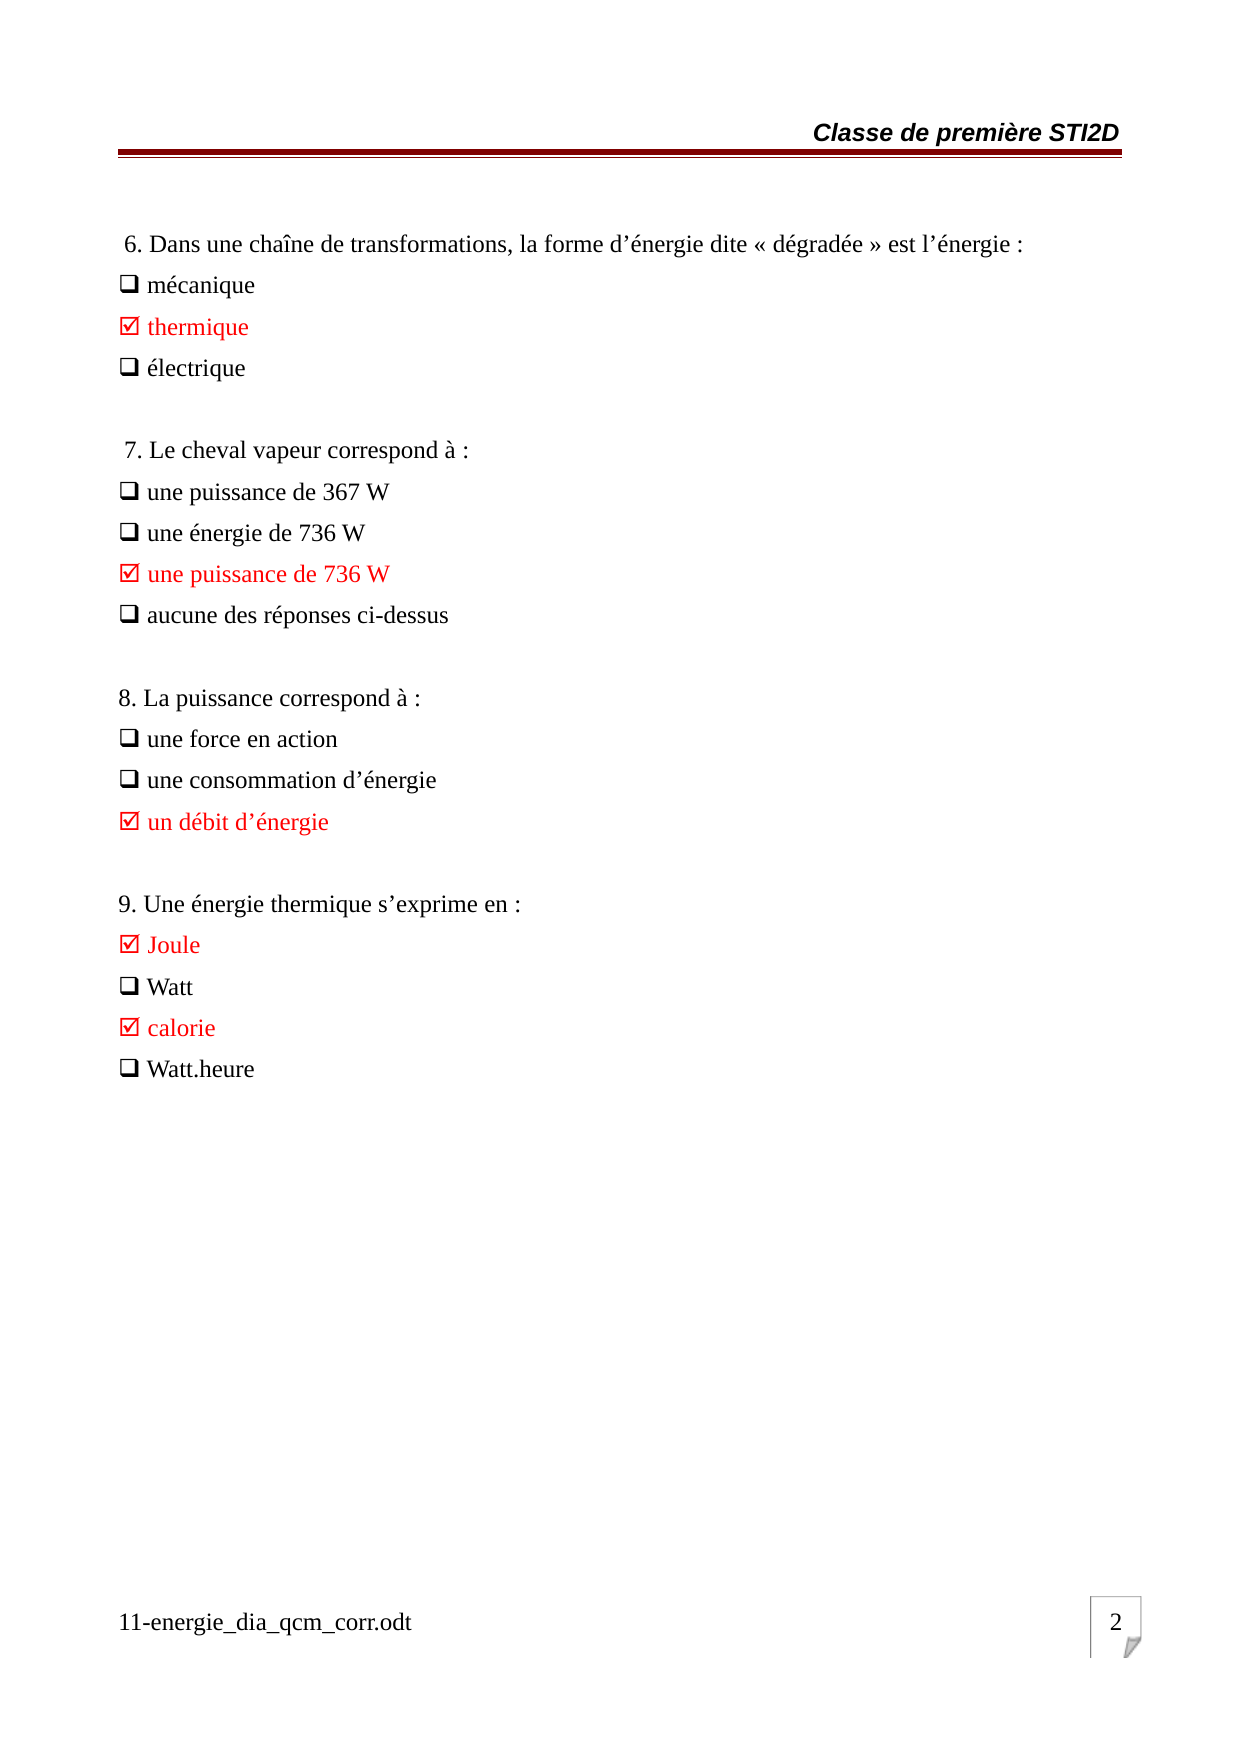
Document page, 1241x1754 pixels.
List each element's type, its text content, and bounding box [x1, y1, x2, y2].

text 9. Une énergie thermique s’exprime en : [118, 889, 1122, 918]
text q mécanique [118, 270, 1122, 299]
text q Watt [118, 972, 1122, 1000]
text q électrique [118, 353, 1122, 382]
text þ Joule [118, 930, 1122, 959]
text 8. La puissance correspond à : [118, 683, 1122, 712]
text þ un débit d’énergie [118, 807, 1122, 835]
text þ une puissance de 736 W [118, 559, 1122, 588]
text q une puissance de 367 W [118, 477, 1122, 505]
text 6. Dans une chaîne de transformations, la forme d’énergie dite « dégradée » est l’énergie : [124, 229, 1122, 258]
text q une force en action [118, 724, 1122, 753]
text q une énergie de 736 W [118, 518, 1122, 547]
text q aucune des réponses ci-dessus [118, 600, 1122, 629]
text q Watt.heure [118, 1054, 1122, 1083]
text þ calorie [118, 1013, 1122, 1042]
text 7. Le cheval vapeur correspond à : [124, 435, 1122, 464]
text þ thermique [118, 312, 1122, 340]
text q une consommation d’énergie [118, 765, 1122, 794]
